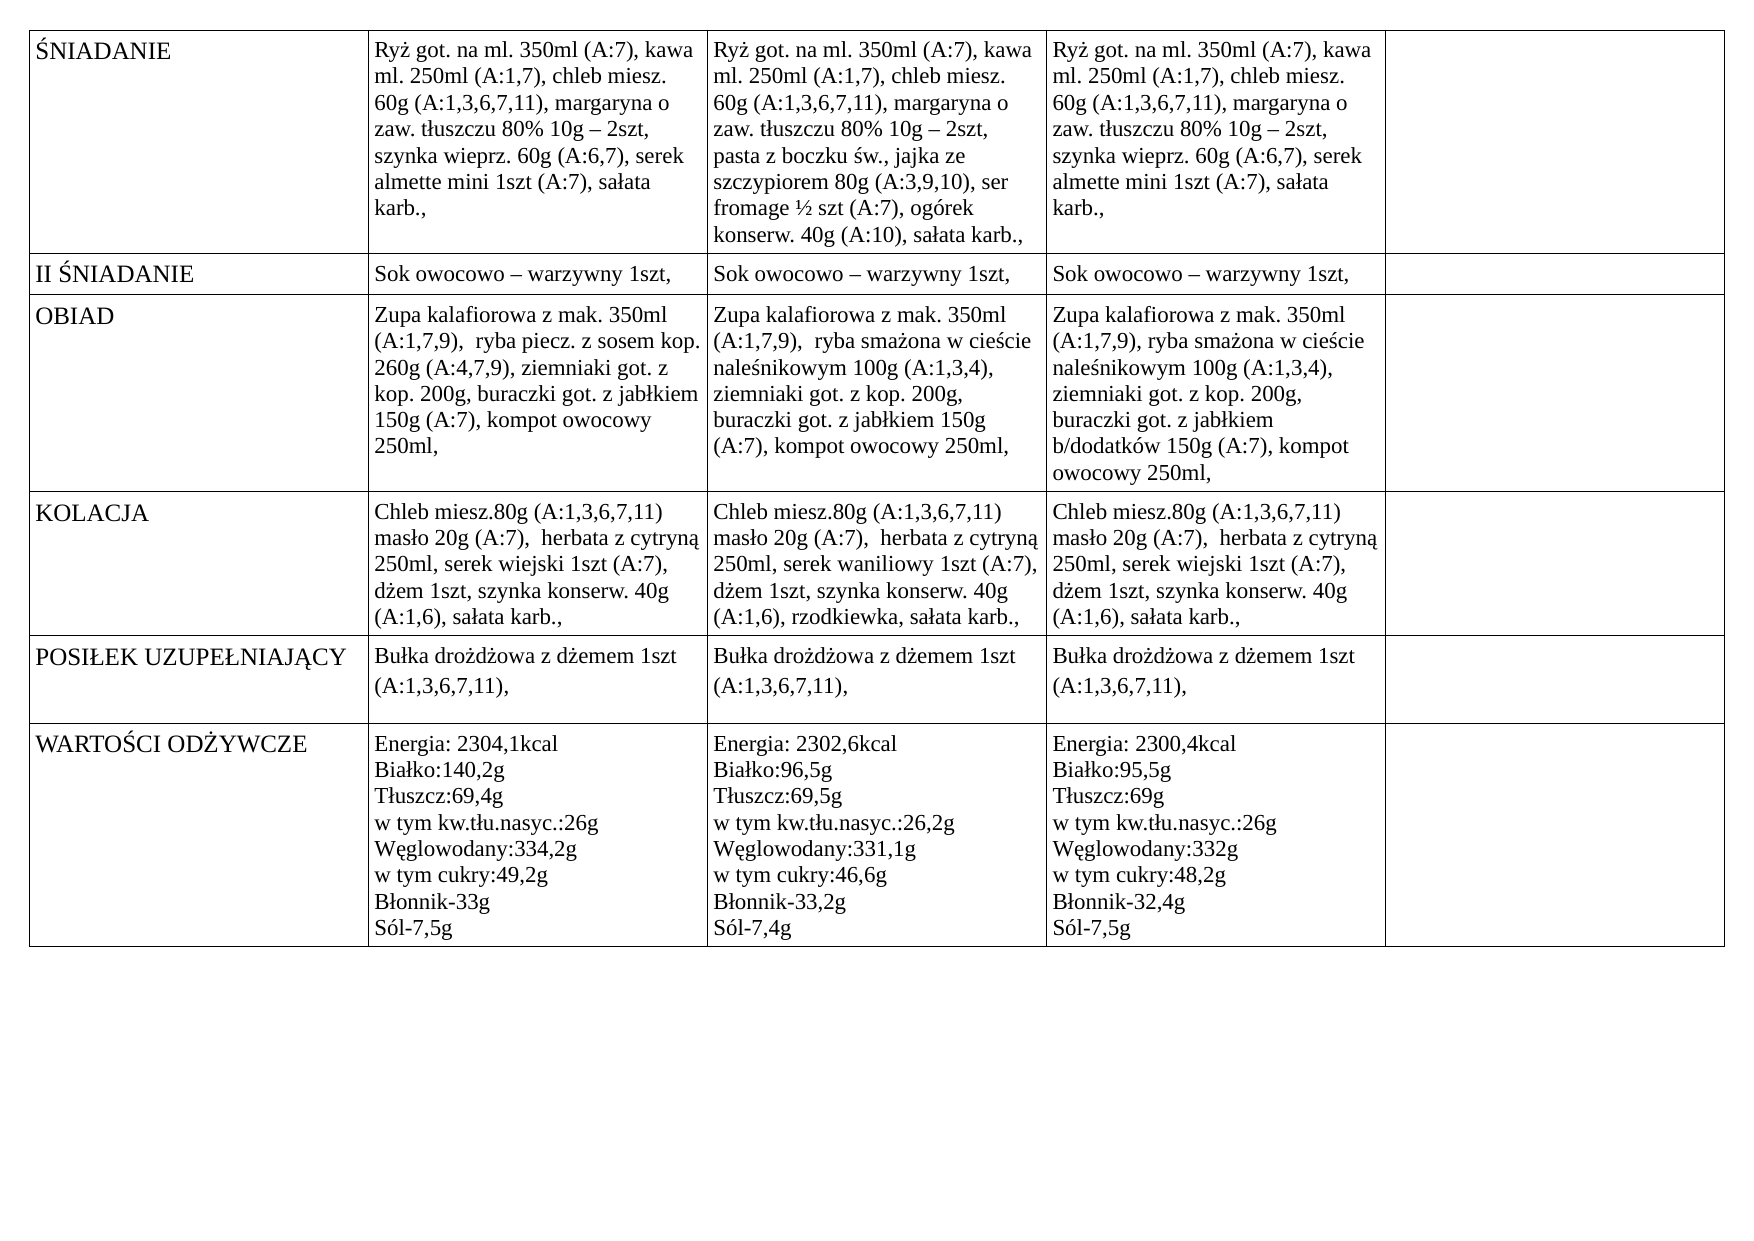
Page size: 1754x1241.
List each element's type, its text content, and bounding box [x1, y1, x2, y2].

table_cell POSIŁEK UZUPEŁNIAJĄCY [30, 636, 368, 723]
table_cell Zupa kalafiorowa z mak. 350ml (A:1,7,9), ryba smażona w cieście naleśnikowym 100g (A:1,3,4), ziemniaki got. z kop. 200g, buraczki got. z jabłkiem 150g (A:7), kompot owocowy 250ml, [708, 295, 1046, 491]
table_cell WARTOŚCI ODŻYWCZE [30, 724, 368, 946]
table_cell Bułka drożdżowa z dżemem 1szt (A:1,3,6,7,11), [1047, 636, 1385, 723]
table_cell Sok owocowo – warzywny 1szt, [1047, 254, 1385, 294]
table_cell Zupa kalafiorowa z mak. 350ml (A:1,7,9), ryba smażona w cieście naleśnikowym 100g (A:1,3,4), ziemniaki got. z kop. 200g, buraczki got. z jabłkiem b/dodatków 150g (A:7), kompot owocowy 250ml, [1047, 295, 1385, 491]
table_cell Ryż got. na ml. 350ml (A:7), kawa ml. 250ml (A:1,7), chleb miesz. 60g (A:1,3,6,7,11), margaryna o zaw. tłuszczu 80% 10g – 2szt, szynka wieprz. 60g (A:6,7), serek almette mini 1szt (A:7), sałata karb., [369, 31, 707, 253]
table_cell [1386, 492, 1724, 635]
table_cell Bułka drożdżowa z dżemem 1szt (A:1,3,6,7,11), [708, 636, 1046, 723]
table_cell Ryż got. na ml. 350ml (A:7), kawa ml. 250ml (A:1,7), chleb miesz. 60g (A:1,3,6,7,11), margaryna o zaw. tłuszczu 80% 10g – 2szt, pasta z boczku św., jajka ze szczypiorem 80g (A:3,9,10), ser fromage ½ szt (A:7), ogórek konserw. 40g (A:10), sałata karb., [708, 31, 1046, 253]
table_cell Chleb miesz.80g (A:1,3,6,7,11) masło 20g (A:7), herbata z cytryną 250ml, serek waniliowy 1szt (A:7), dżem 1szt, szynka konserw. 40g (A:1,6), rzodkiewka, sałata karb., [708, 492, 1046, 635]
table_cell [1386, 295, 1724, 491]
table_cell OBIAD [30, 295, 368, 491]
table_cell Zupa kalafiorowa z mak. 350ml (A:1,7,9), ryba piecz. z sosem kop. 260g (A:4,7,9), ziemniaki got. z kop. 200g, buraczki got. z jabłkiem 150g (A:7), kompot owocowy 250ml, [369, 295, 707, 491]
table_cell Chleb miesz.80g (A:1,3,6,7,11) masło 20g (A:7), herbata z cytryną 250ml, serek wiejski 1szt (A:7), dżem 1szt, szynka konserw. 40g (A:1,6), sałata karb., [1047, 492, 1385, 635]
table_cell [1386, 724, 1724, 946]
table_cell Energia: 2304,1kcal Białko:140,2g Tłuszcz:69,4g w tym kw.tłu.nasyc.:26g Węglowodany:334,2g w tym cukry:49,2g Błonnik-33g Sól-7,5g [369, 724, 707, 946]
table_cell Energia: 2300,4kcal Białko:95,5g Tłuszcz:69g w tym kw.tłu.nasyc.:26g Węglowodany:332g w tym cukry:48,2g Błonnik-32,4g Sól-7,5g [1047, 724, 1385, 946]
table_cell Ryż got. na ml. 350ml (A:7), kawa ml. 250ml (A:1,7), chleb miesz. 60g (A:1,3,6,7,11), margaryna o zaw. tłuszczu 80% 10g – 2szt, szynka wieprz. 60g (A:6,7), serek almette mini 1szt (A:7), sałata karb., [1047, 31, 1385, 253]
table_cell Energia: 2302,6kcal Białko:96,5g Tłuszcz:69,5g w tym kw.tłu.nasyc.:26,2g Węglowodany:331,1g w tym cukry:46,6g Błonnik-33,2g Sól-7,4g [708, 724, 1046, 946]
table_cell [1386, 254, 1724, 294]
table_cell Chleb miesz.80g (A:1,3,6,7,11) masło 20g (A:7), herbata z cytryną 250ml, serek wiejski 1szt (A:7), dżem 1szt, szynka konserw. 40g (A:1,6), sałata karb., [369, 492, 707, 635]
table_cell Sok owocowo – warzywny 1szt, [708, 254, 1046, 294]
table_cell Sok owocowo – warzywny 1szt, [369, 254, 707, 294]
table_cell [1386, 636, 1724, 723]
table_cell Bułka drożdżowa z dżemem 1szt (A:1,3,6,7,11), [369, 636, 707, 723]
table_cell ŚNIADANIE [30, 31, 368, 253]
table_cell KOLACJA [30, 492, 368, 635]
table_cell [1386, 31, 1724, 253]
table_cell II ŚNIADANIE [30, 254, 368, 294]
